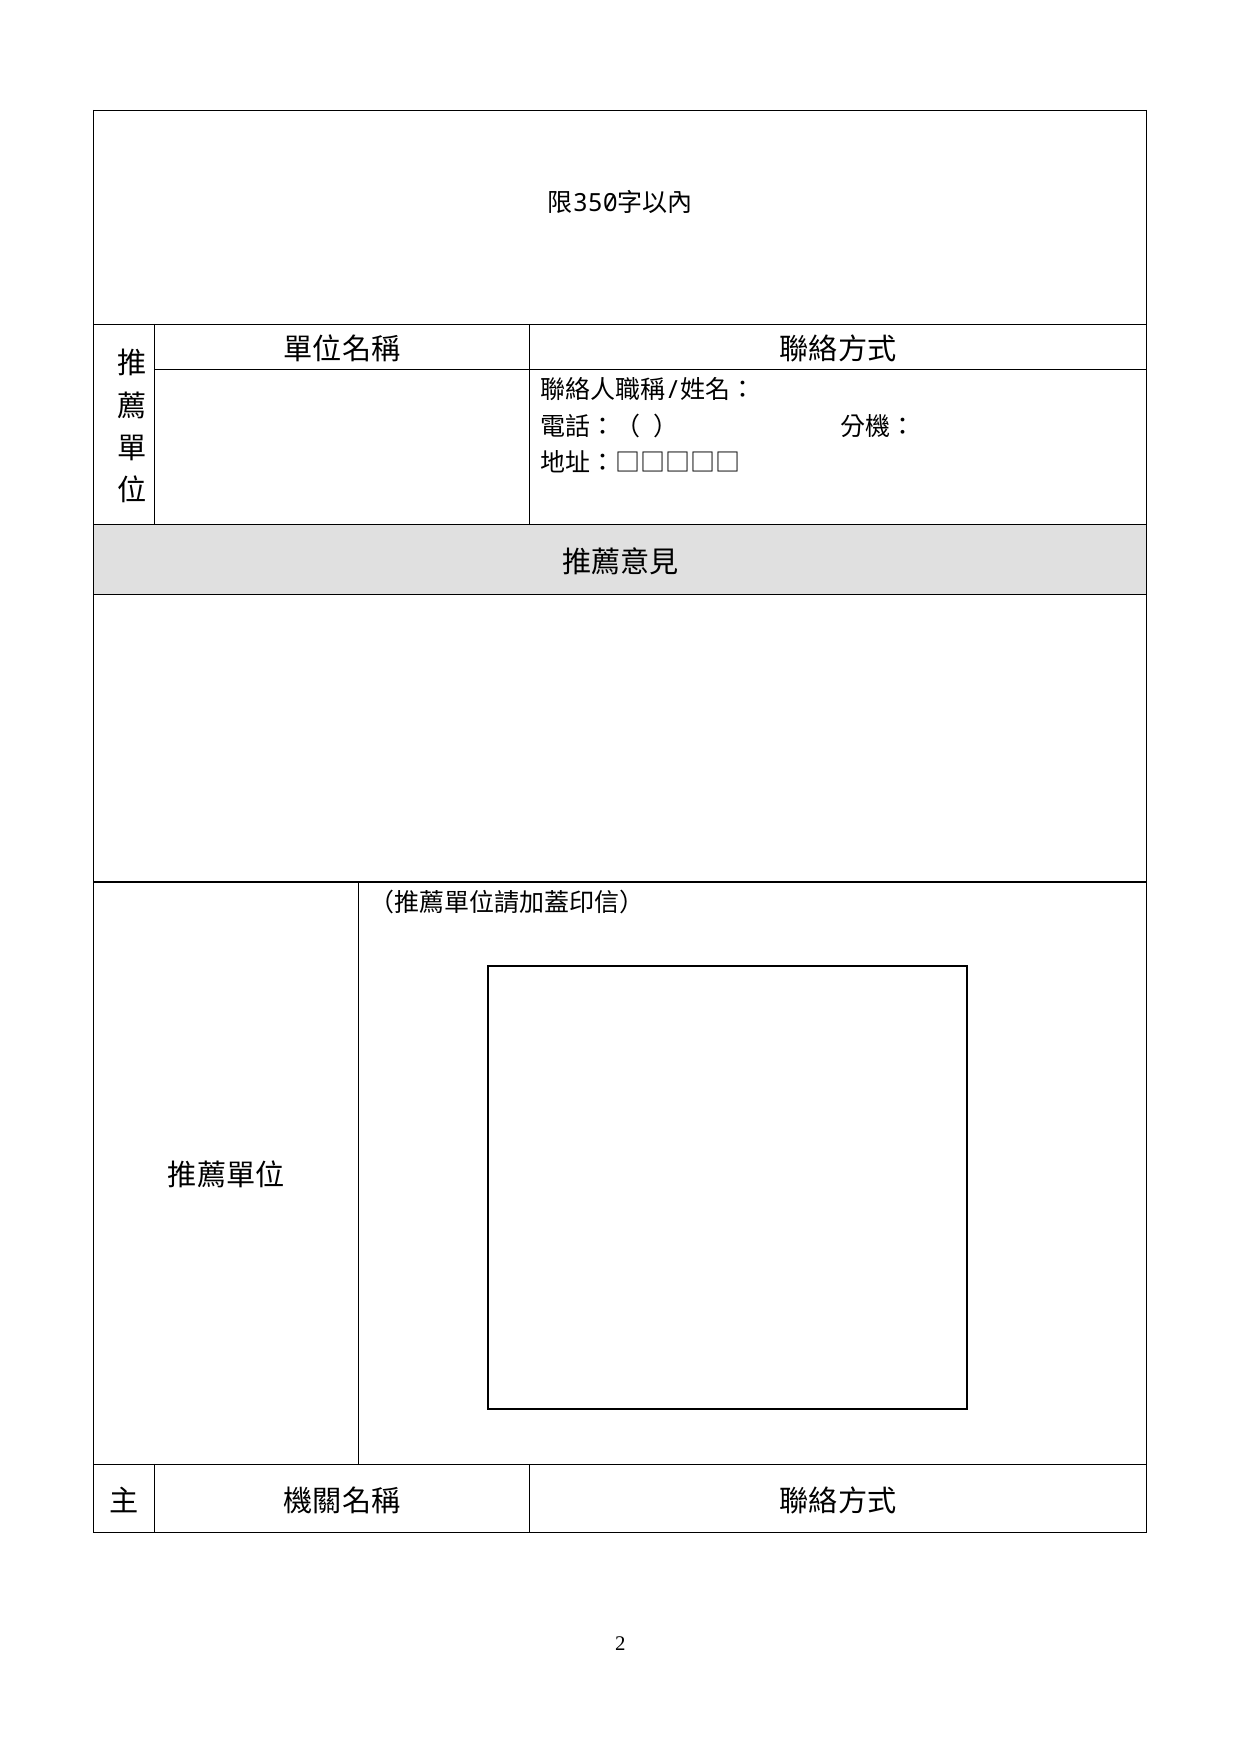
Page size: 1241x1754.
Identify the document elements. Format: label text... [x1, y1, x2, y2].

table_cell 聯絡方式 [530, 1465, 1146, 1532]
table_cell 推薦單位 [94, 883, 358, 1464]
table_cell 推薦意見 [94, 525, 1146, 594]
table_cell 推薦單位 [94, 325, 154, 524]
table_cell [94, 595, 1146, 881]
table_cell 聯絡人職稱/姓名： 電話：（ ） 分機： 地址：□□□□□ [530, 370, 1146, 524]
table_cell （推薦單位請加蓋印信） [359, 883, 1146, 1464]
table_cell 單位名稱 [155, 325, 529, 369]
table_cell 聯絡方式 [530, 325, 1146, 369]
table_cell 機關名稱 [155, 1465, 529, 1532]
table_cell 主 [94, 1465, 154, 1532]
table_cell 限350字以內 [94, 111, 1146, 324]
table_cell [155, 370, 529, 524]
